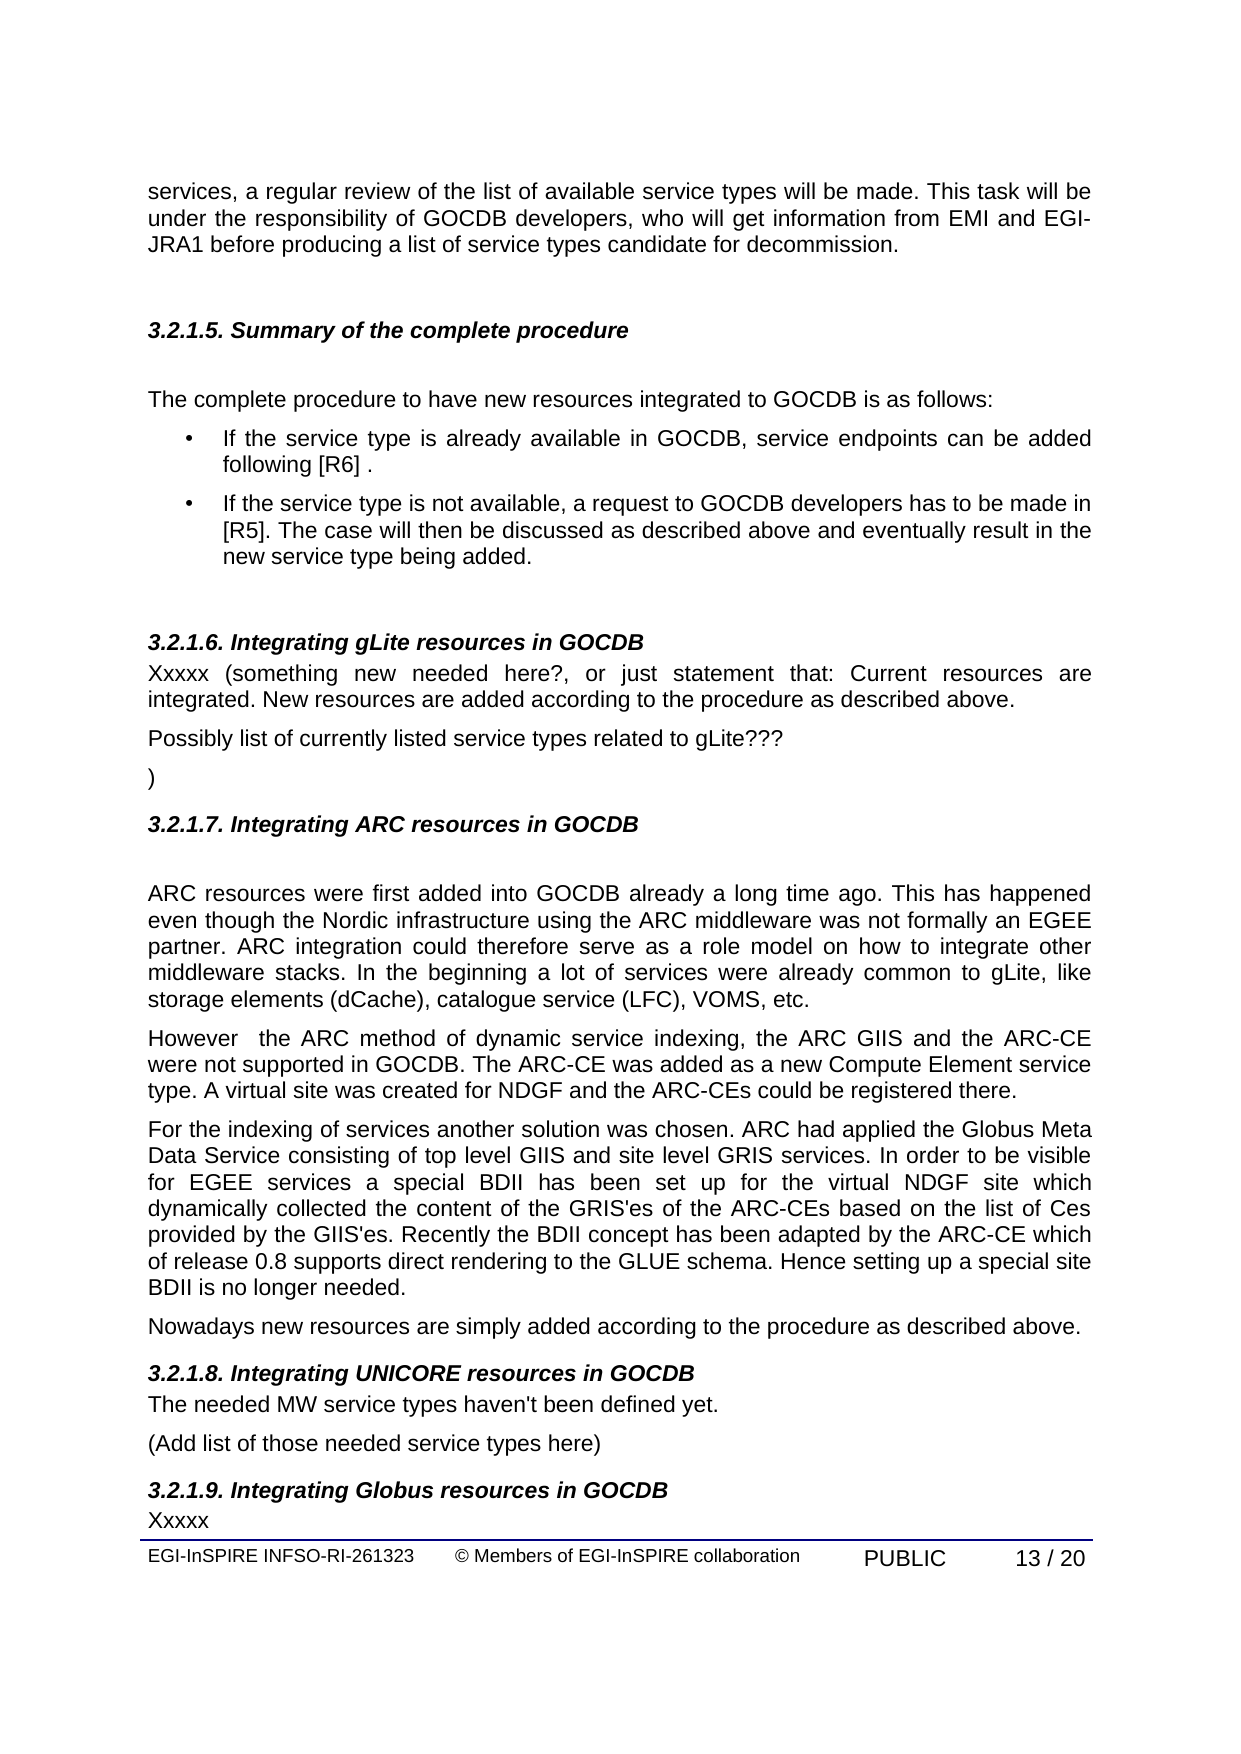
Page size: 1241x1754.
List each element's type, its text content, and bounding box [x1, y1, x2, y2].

subtitle Integrating Globus resources in GOCDB [148, 1477, 1093, 1503]
text The needed MW service types haven't been defined yet. [148, 1391, 1093, 1417]
text Possibly list of currently listed service types related to gLite??? [148, 725, 1093, 751]
subtitle Integrating ARC resources in GOCDB [148, 811, 1093, 837]
list If the service type is already available in GOCDB, service endpoints can be added following [R6] . [185, 425, 1093, 478]
subtitle Integrating gLite resources in GOCDB [148, 629, 1093, 655]
subtitle Summary of the complete procedure [148, 317, 1093, 343]
text Nowadays new resources are simply added according to the procedure as described above. [148, 1313, 1093, 1339]
text ) [148, 764, 1093, 790]
text However the ARC method of dynamic service indexing, the ARC GIIS and the ARC-CE were not supported in GOCDB. The ARC-CE was added as a new Compute Element service type. A virtual site was created for NDGF and the ARC-CEs could be registered there. [148, 1024, 1093, 1103]
list If the service type is not available, a request to GOCDB developers has to be made in [R5]. The case will then be discussed as described above and eventually result in the new service type being added. [185, 490, 1093, 569]
text ARC resources were first added into GOCDB already a long time ago. This has happened even though the Nordic infrastructure using the ARC middleware was not formally an EGEE partner. ARC integration could therefore serve as a role model on how to integrate other middleware stacks. In the beginning a lot of services were already common to gLite, like storage elements (dCache), catalogue service (LFC), VOMS, etc. [148, 880, 1093, 1012]
text (Add list of those needed service types here) [148, 1429, 1093, 1456]
text Xxxxx (something new needed here?, or just statement that: Current resources are integrated. New resources are added according to the procedure as described above. [148, 659, 1093, 712]
text Xxxxx [148, 1507, 1093, 1534]
subtitle Integrating UNICORE resources in GOCDB [148, 1360, 1093, 1387]
text services, a regular review of the list of available service types will be made. This task will be under the responsibility of GOCDB developers, who will get information from EMI and EGI-JRA1 before producing a list of service types candidate for decommission. [148, 178, 1093, 257]
text The complete procedure to have new resources integrated to GOCDB is as follows: [148, 386, 1093, 413]
text For the indexing of services another solution was chosen. ARC had applied the Globus Meta Data Service consisting of top level GIIS and site level GRIS services. In order to be visible for EGEE services a special BDII has been set up for the virtual NDGF site which dynamically collected the content of the GRIS'es of the ARC-CEs based on the list of Ces provided by the GIIS'es. Recently the BDII concept has been adapted by the ARC-CE which of release 0.8 supports direct rendering to the GLUE schema. Hence setting up a special site BDII is no longer needed. [148, 1116, 1093, 1301]
